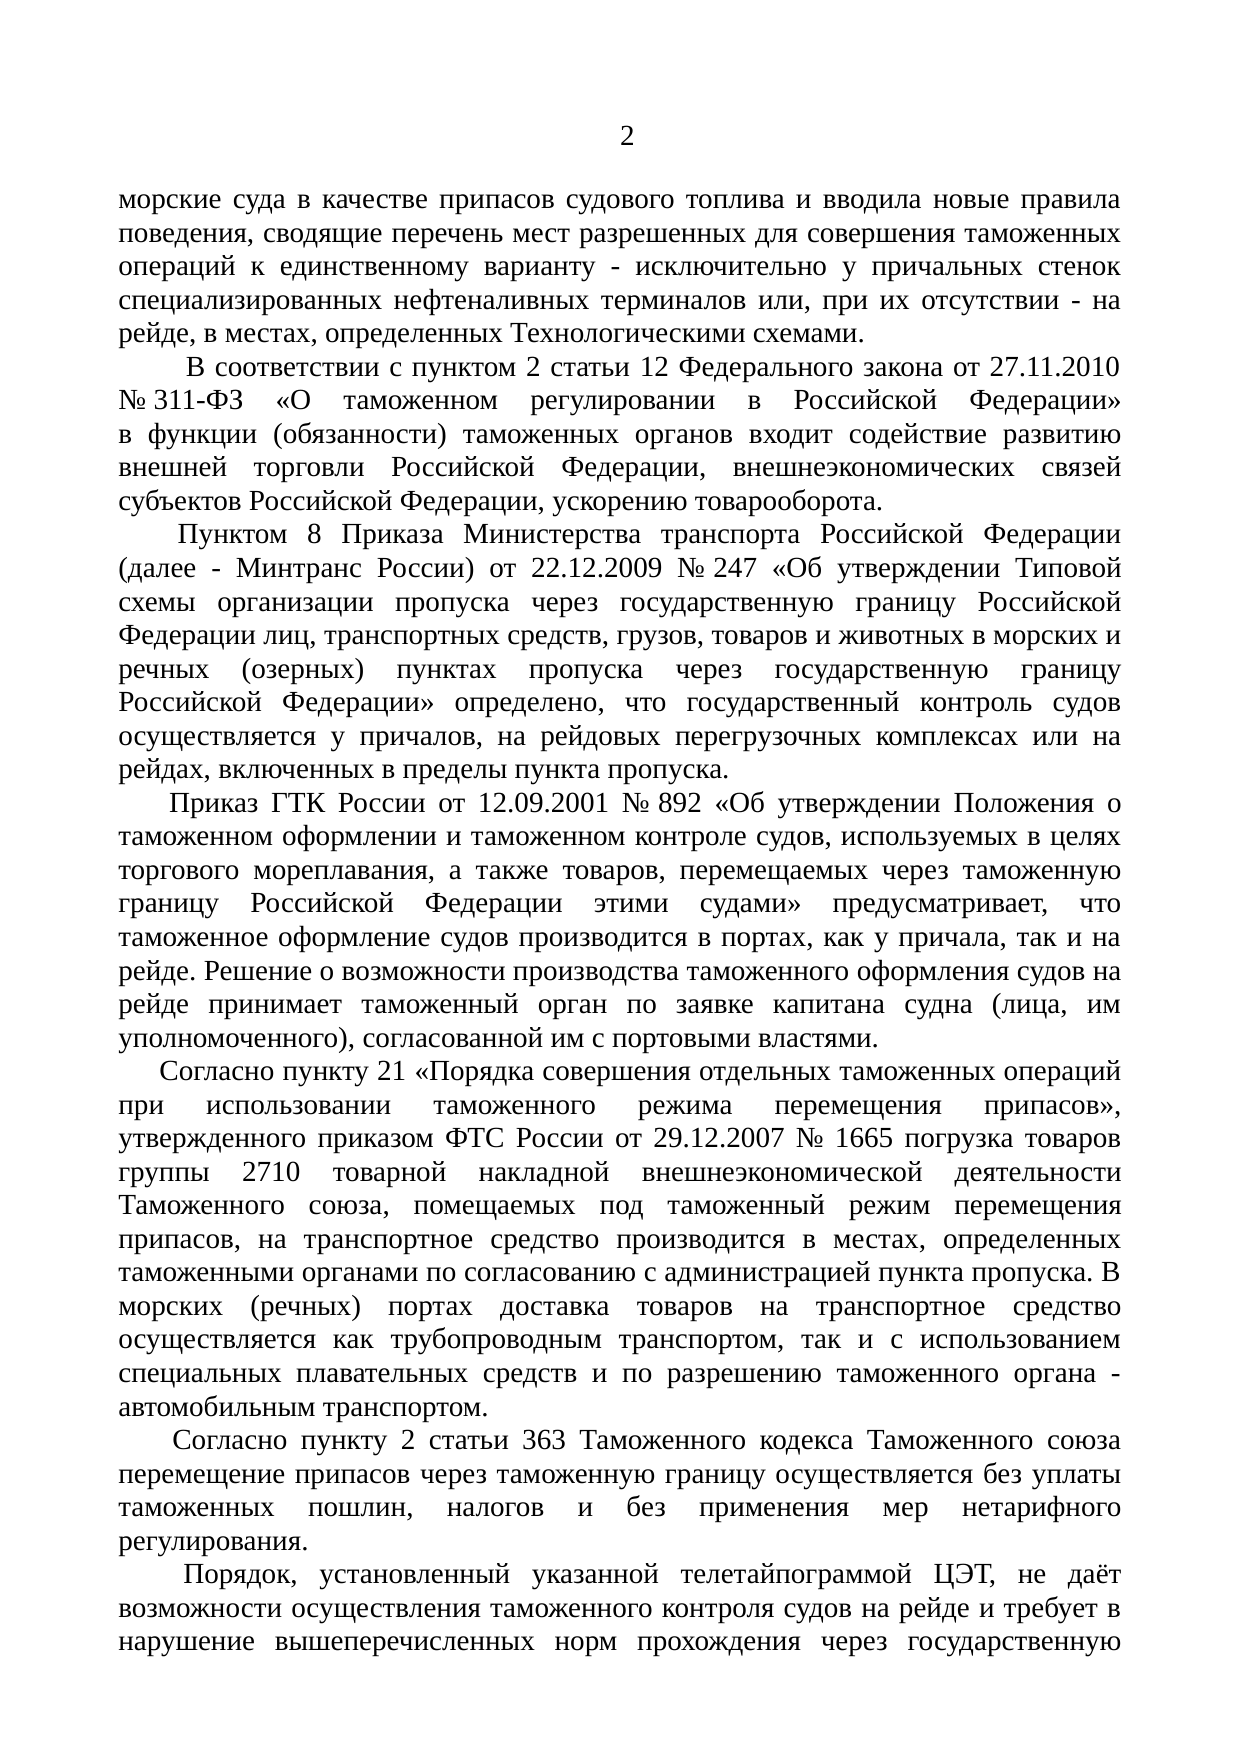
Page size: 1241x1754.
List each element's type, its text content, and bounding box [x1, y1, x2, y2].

text Приказ ГТК России от 12.09.2001 № 892 «Об утверждении Положения о таможенном оформлении и таможенном контроле судов, используемых в целях торгового мореплавания, а также товаров, перемещаемых через таможенную границу Российской Федерации этими судами» предусматривает, что таможенное оформление судов производится в портах, как у причала, так и на рейде. Решение о возможности производства таможенного оформления судов на рейде принимает таможенный орган по заявке капитана судна (лица, им уполномоченного), согласованной им с портовыми властями. [118, 785, 1122, 1053]
text Согласно пункту 2 статьи 363 Таможенного кодекса Таможенного союза перемещение припасов через таможенную границу осуществляется без уплаты таможенных пошлин, налогов и без применения мер нетарифного регулирования. [118, 1422, 1122, 1556]
text морские суда в качестве припасов судового топлива и вводила новые правила поведения, сводящие перечень мест разрешенных для совершения таможенных операций к единственному варианту - исключительно у причальных стенок специализированных нефтеналивных терминалов или, при их отсутствии - на рейде, в местах, определенных Технологическими схемами. [118, 181, 1122, 349]
text Порядок, установленный указанной телетайпограммой ЦЭТ, не даёт возможности осуществления таможенного контроля судов на рейде и требует в нарушение вышеперечисленных норм прохождения через государственную [118, 1556, 1122, 1657]
text Согласно пункту 21 «Порядка совершения отдельных таможенных операций при использовании таможенного режима перемещения припасов», утвержденного приказом ФТС России от 29.12.2007 № 1665 погрузка товаров группы 2710 товарной накладной внешнеэкономической деятельности Таможенного союза, помещаемых под таможенный режим перемещения припасов, на транспортное средство производится в местах, определенных таможенными органами по согласованию с администрацией пункта пропуска. В морских (речных) портах доставка товаров на транспортное средство осуществляется как трубопроводным транспортом, так и с использованием специальных плавательных средств и по разрешению таможенного органа - автомобильным транспортом. [118, 1053, 1122, 1422]
text Пунктом 8 Приказа Министерства транспорта Российской Федерации (далее - Минтранс России) от 22.12.2009 № 247 «Об утверждении Типовой схемы организации пропуска через государственную границу Российской Федерации лиц, транспортных средств, грузов, товаров и животных в морских и речных (озерных) пунктах пропуска через государственную границу Российской Федерации» определено, что государственный контроль судов осуществляется у причалов, на рейдовых перегрузочных комплексах или на рейдах, включенных в пределы пункта пропуска. [118, 517, 1122, 785]
text В соответствии с пунктом 2 статьи 12 Федерального закона от 27.11.2010 № 311-ФЗ «О таможенном регулировании в Российской Федерации» в функции (обязанности) таможенных органов входит содействие развитию внешней торговли Российской Федерации, внешнеэкономических связей субъектов Российской Федерации, ускорению товарооборота. [118, 349, 1122, 517]
